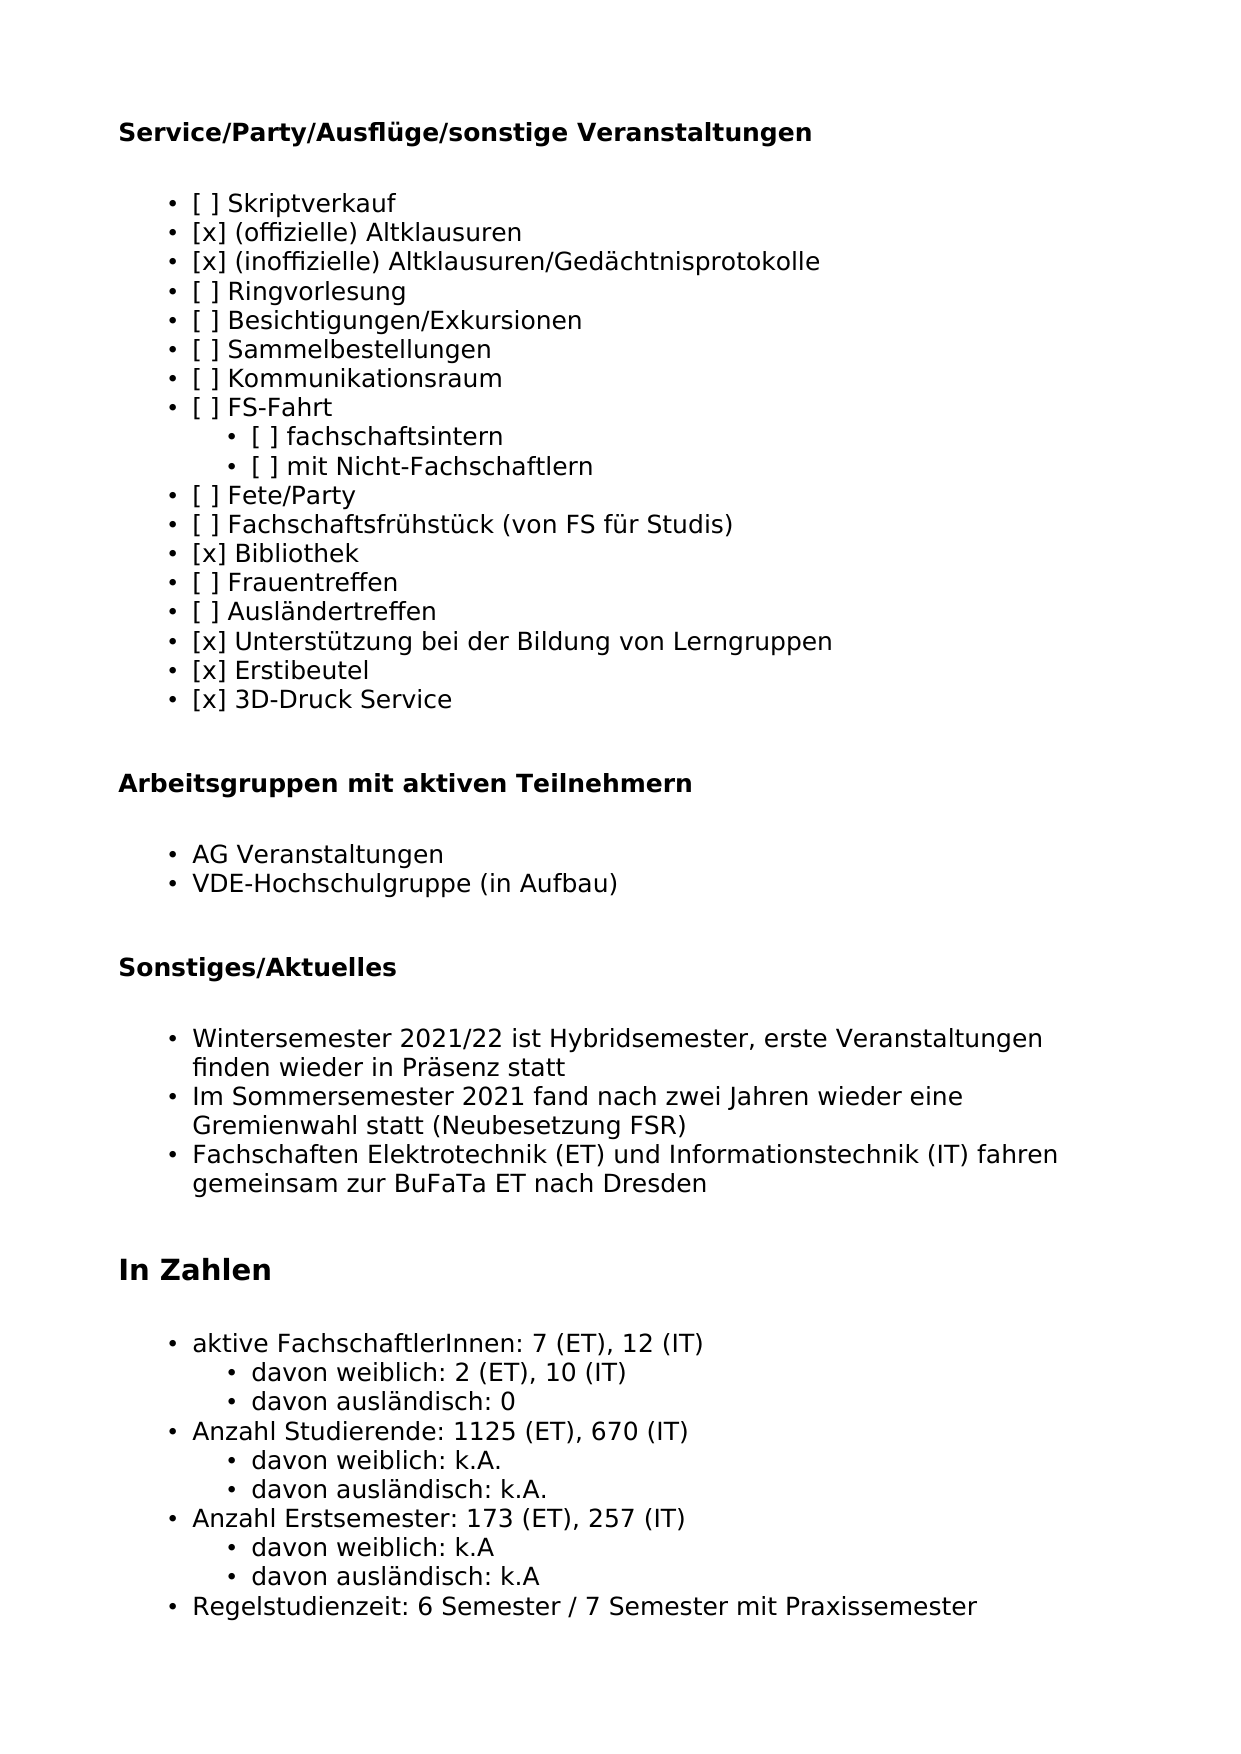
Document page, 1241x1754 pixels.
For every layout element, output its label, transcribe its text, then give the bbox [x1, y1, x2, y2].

list [ ] fachschaftsintern [236, 423, 1122, 452]
list [x] Bibliothek [177, 539, 1122, 568]
list davon ausländisch: k.A [236, 1563, 1122, 1592]
list Im Sommersemester 2021 fand nach zwei Jahren wieder eine Gremienwahl statt (Neubesetzung FSR) [177, 1082, 1122, 1141]
list [ ] Fachschaftsfrühstück (von FS für Studis) [177, 510, 1122, 539]
list davon weiblich: k.A. [236, 1446, 1122, 1475]
list aktive FachschaftlerInnen: 7 (ET), 12 (IT) [177, 1329, 1122, 1358]
list [ ] Frauentreffen [177, 568, 1122, 598]
list davon weiblich: k.A [236, 1533, 1122, 1563]
list [x] (offizielle) Altklausuren [177, 218, 1122, 248]
list [x] Unterstützung bei der Bildung von Lerngruppen [177, 627, 1122, 656]
list [ ] Fete/Party [177, 481, 1122, 510]
list [ ] Ausländertreffen [177, 598, 1122, 627]
list [x] 3D-Druck Service [177, 685, 1122, 714]
list Wintersemester 2021/22 ist Hybridsemester, erste Veranstaltungen finden wieder in Präsenz statt [177, 1024, 1122, 1082]
list davon ausländisch: k.A. [236, 1475, 1122, 1504]
list davon ausländisch: 0 [236, 1388, 1122, 1417]
list [x] Erstibeutel [177, 656, 1122, 685]
list Fachschaften Elektrotechnik (ET) und Informationstechnik (IT) fahren gemeinsam zur BuFaTa ET nach Dresden [177, 1141, 1122, 1199]
list [ ] Skriptverkauf [177, 189, 1122, 218]
list [ ] Sammelbestellungen [177, 335, 1122, 364]
list VDE-Hochschulgruppe (in Aufbau) [177, 869, 1122, 898]
list Anzahl Erstsemester: 173 (ET), 257 (IT) [177, 1504, 1122, 1533]
subtitle In Zahlen [118, 1253, 1122, 1287]
list Regelstudienzeit: 6 Semester / 7 Semester mit Praxissemester [177, 1592, 1122, 1621]
subtitle Sonstiges/Aktuelles [118, 953, 1122, 982]
list [ ] Besichtigungen/Exkursionen [177, 306, 1122, 335]
list Anzahl Studierende: 1125 (ET), 670 (IT) [177, 1417, 1122, 1446]
list [ ] mit Nicht-Fachschaftlern [236, 452, 1122, 481]
list [ ] Kommunikationsraum [177, 364, 1122, 393]
list davon weiblich: 2 (ET), 10 (IT) [236, 1358, 1122, 1388]
subtitle Arbeitsgruppen mit aktiven Teilnehmern [118, 769, 1122, 798]
list [ ] Ringvorlesung [177, 277, 1122, 306]
list AG Veranstaltungen [177, 840, 1122, 869]
list [ ] FS-Fahrt [177, 393, 1122, 423]
list [x] (inoffizielle) Altklausuren/Gedächtnisprotokolle [177, 248, 1122, 277]
subtitle Service/Party/Ausflüge/sonstige Veranstaltungen [118, 118, 1122, 147]
